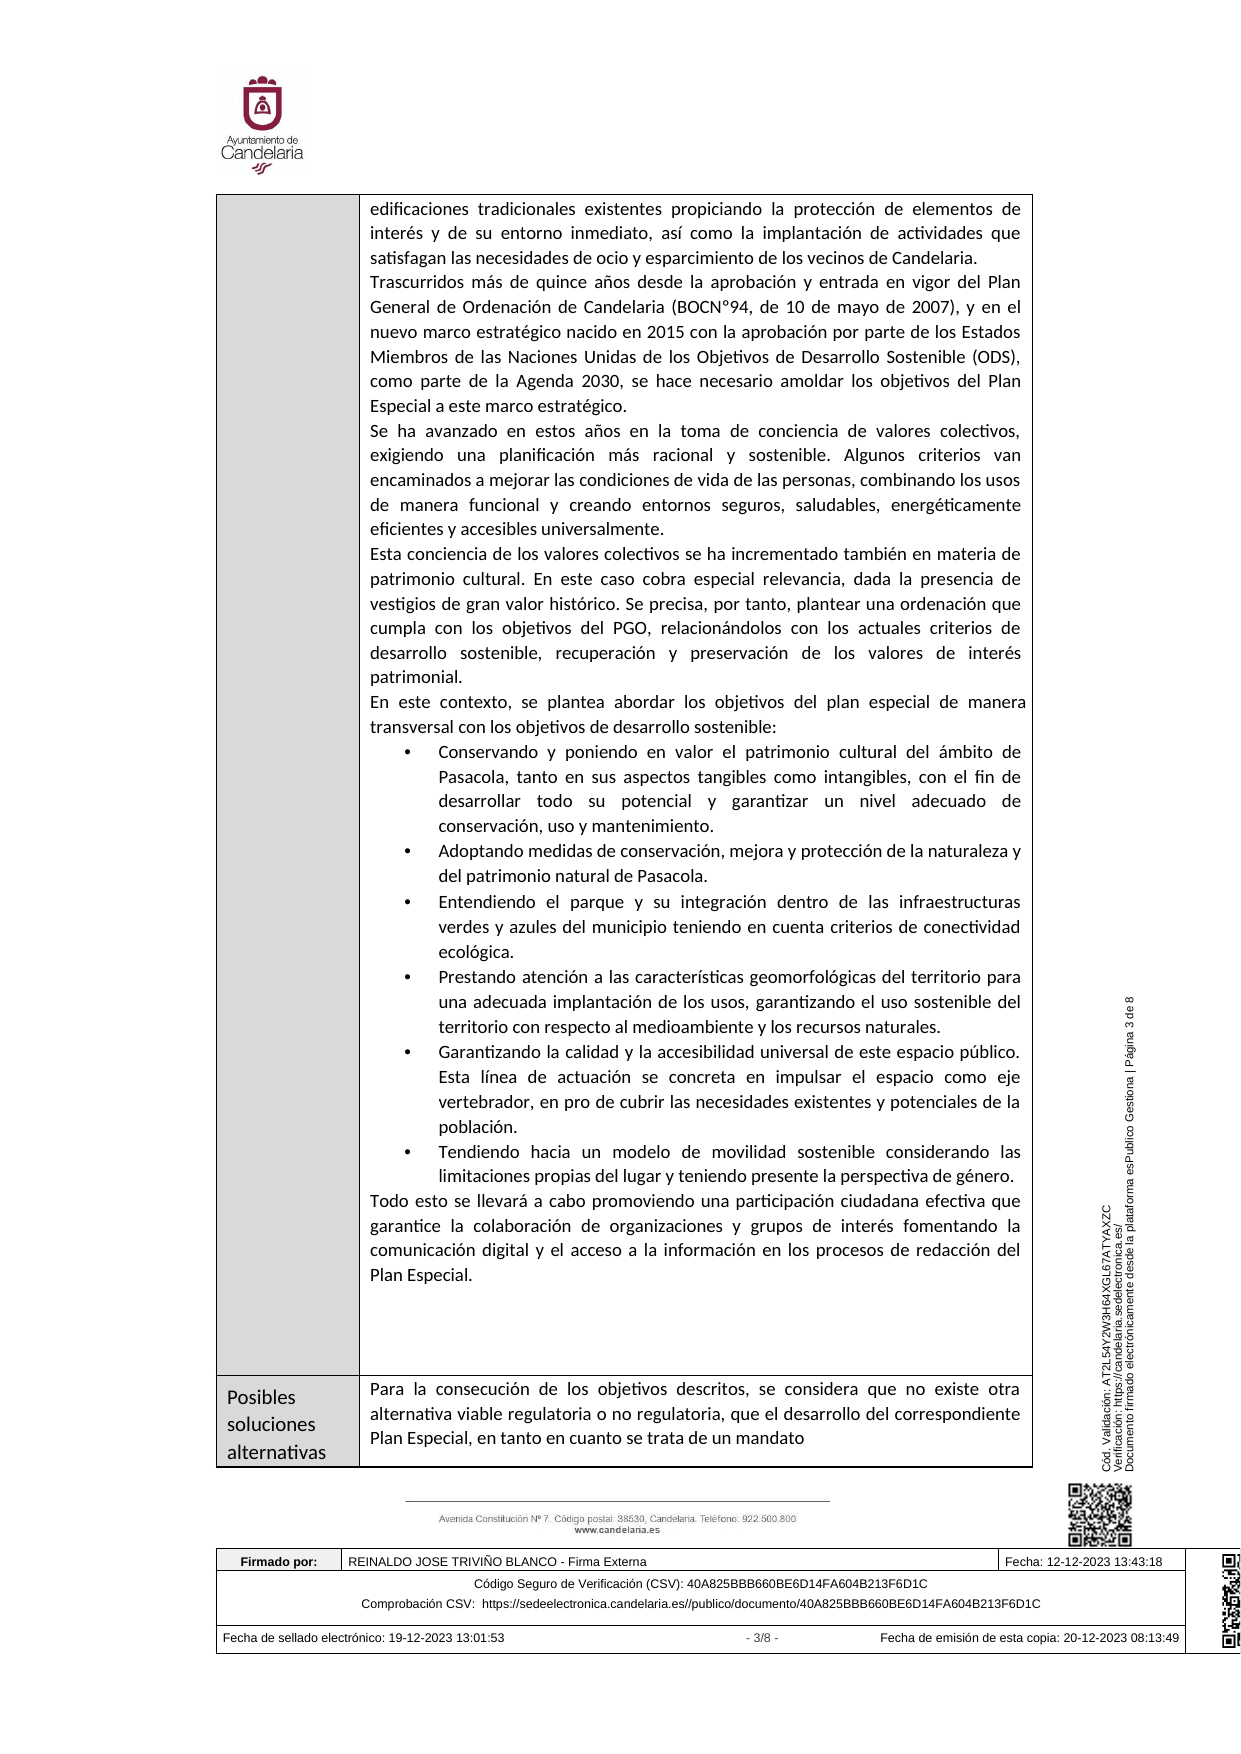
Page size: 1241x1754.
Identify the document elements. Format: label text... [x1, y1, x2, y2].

table_cell Para la consecución de los objetivos descritos, se considera que no existe otra alternativa viable regulatoria o no regulatoria, que el desarrollo del correspondiente Plan Especial, en tanto en cuanto se trata de un mandato [360, 1376, 1032, 1466]
table_cell Posibles soluciones alternativas [217, 1376, 359, 1466]
table_header [217, 195, 359, 1375]
table_header edificaciones tradicionales existentes propiciando la protección de elementos de interés y de su entorno inmediato, así como la implantación de actividades que satisfagan las necesidades de ocio y esparcimiento de los vecinos de Candelaria. Trascurridos más de quince años desde la aprobación y entrada en vigor del Plan General de Ordenación de Candelaria (BOCNº94, de 10 de mayo de 2007), y en el nuevo marco estratégico nacido en 2015 con la aprobación por parte de los Estados Miembros de las Naciones Unidas de los Objetivos de Desarrollo Sostenible (ODS), como parte de la Agenda 2030, se hace necesario amoldar los objetivos del Plan Especial a este marco estratégico. Se ha avanzado en estos años en la toma de conciencia de valores colectivos, exigiendo una planificación más racional y sostenible. Algunos criterios van encaminados a mejorar las condiciones de vida de las personas, combinando los usos de manera funcional y creando entornos seguros, saludables, energéticamente eficientes y accesibles universalmente. Esta conciencia de los valores colectivos se ha incrementado también en materia de patrimonio cultural. En este caso cobra especial relevancia, dada la presencia de vestigios de gran valor histórico. Se precisa, por tanto, plantear una ordenación que cumpla con los objetivos del PGO, relacionándolos con los actuales criterios de desarrollo sostenible, recuperación y preservación de los valores de interés patrimonial. En este contexto, se plantea abordar los objetivos del plan especial de manera transversal con los objetivos de desarrollo sostenible: Conservando y poniendo en valor el patrimonio cultural del ámbito de Pasacola, tanto en sus aspectos tangibles como intangibles, con el fin de desarrollar todo su potencial y garantizar un nivel adecuado de conservación, uso y mantenimiento. Adoptando medidas de conservación, mejora y protección de la naturaleza y del patrimonio natural de Pasacola. Entendiendo el parque y su integración dentro de las infraestructuras verdes y azules del municipio teniendo en cuenta criterios de conectividad ecológica. Prestando atención a las características geomorfológicas del territorio para una adecuada implantación de los usos, garantizando el uso sostenible del territorio con respecto al medioambiente y los recursos naturales. Garantizando la calidad y la accesibilidad universal de este espacio público. Esta línea de actuación se concreta en impulsar el espacio como eje vertebrador, en pro de cubrir las necesidades existentes y potenciales de la población. Tendiendo hacia un modelo de movilidad sostenible considerando las limitaciones propias del lugar y teniendo presente la perspectiva de género. Todo esto se llevará a cabo promoviendo una participación ciudadana efectiva que garantice la colaboración de organizaciones y grupos de interés fomentando la comunicación digital y el acceso a la información en los procesos de redacción del Plan Especial. [360, 195, 1032, 1375]
